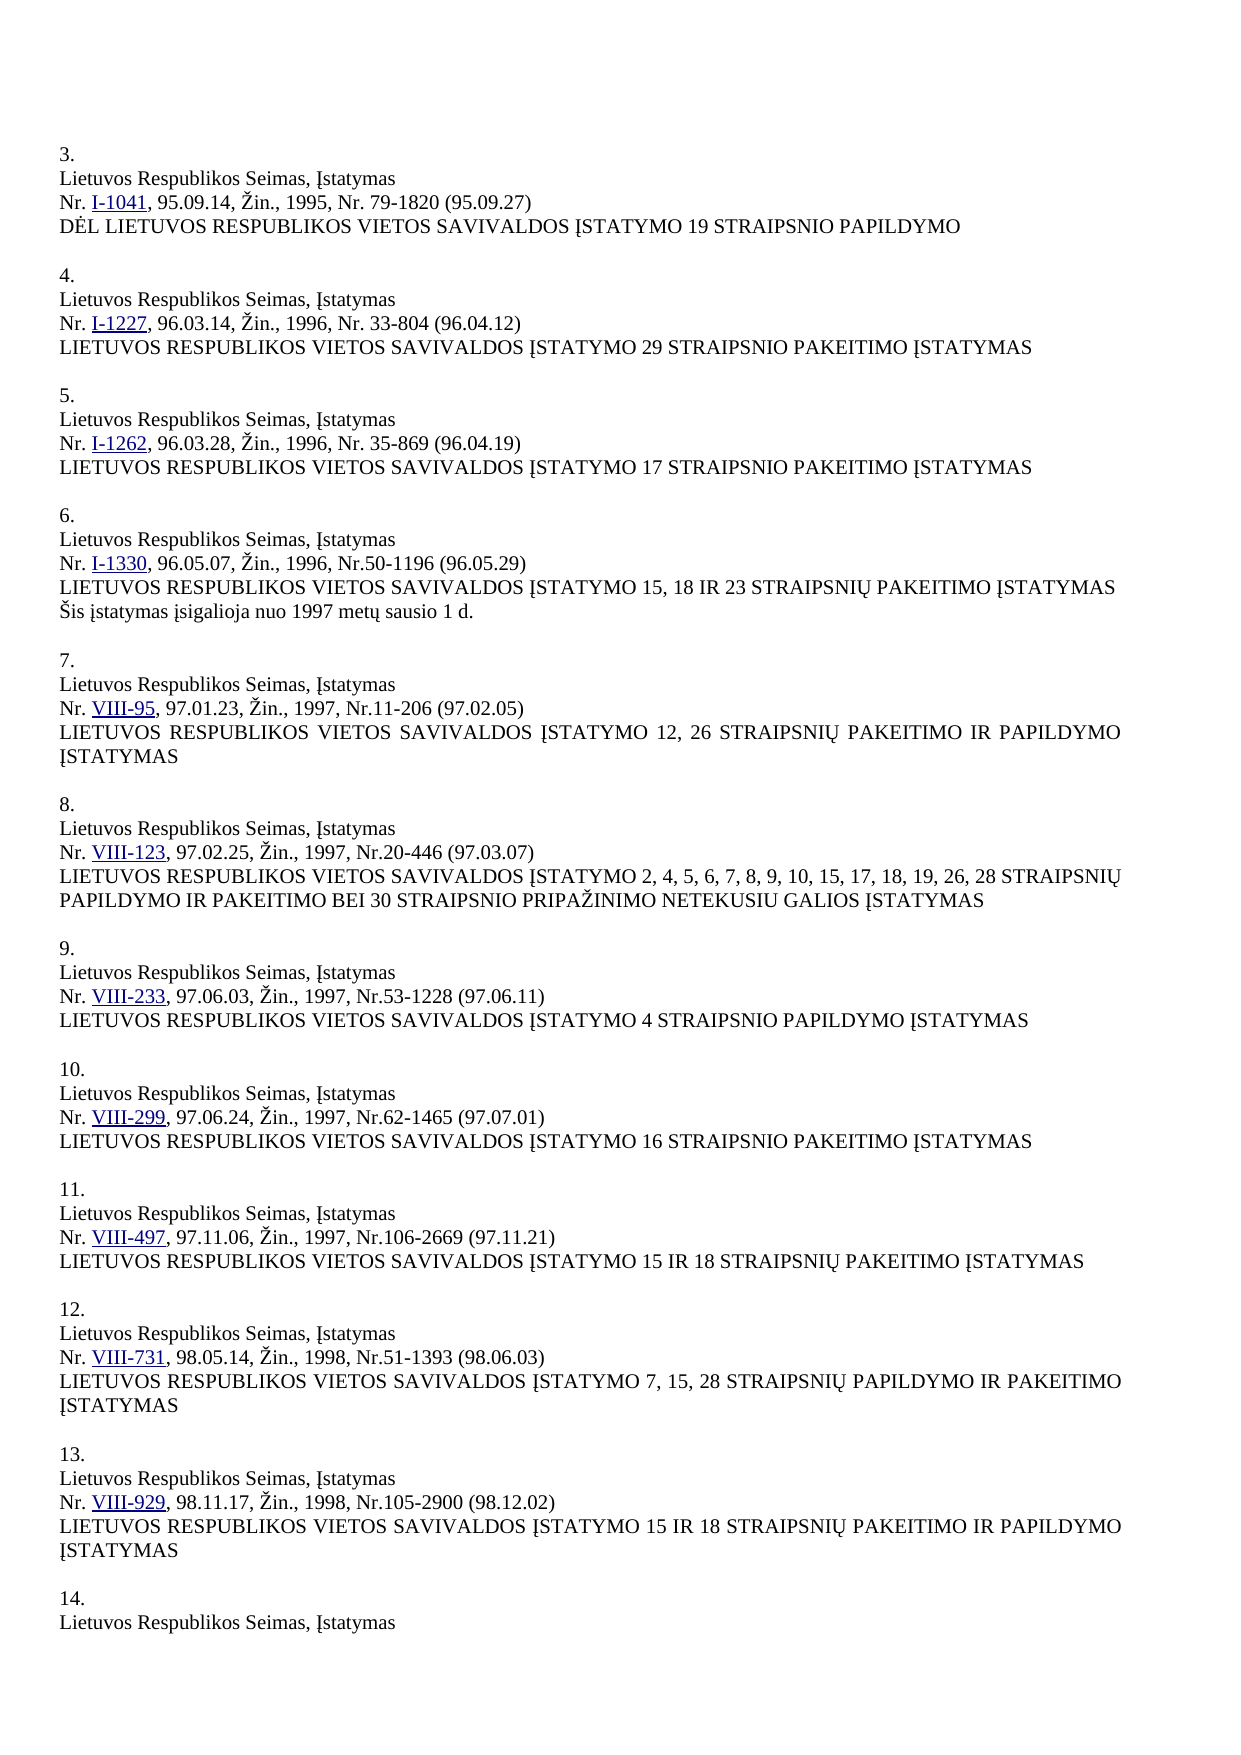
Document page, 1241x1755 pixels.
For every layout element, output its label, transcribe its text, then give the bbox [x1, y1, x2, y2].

text Nr. I-1227, 96.03.14, Žin., 1996, Nr. 33-804 (96.04.12) [59, 311, 1122, 335]
text LIETUVOS RESPUBLIKOS VIETOS SAVIVALDOS ĮSTATYMO 16 STRAIPSNIO PAKEITIMO ĮSTATYMAS [59, 1129, 1122, 1153]
text LIETUVOS RESPUBLIKOS VIETOS SAVIVALDOS ĮSTATYMO 15, 18 IR 23 STRAIPSNIŲ PAKEITIMO ĮSTATYMAS [59, 575, 1122, 599]
text Nr. I-1330, 96.05.07, Žin., 1996, Nr.50-1196 (96.05.29) [59, 551, 1122, 575]
text Lietuvos Respublikos Seimas, Įstatymas [59, 816, 1122, 840]
text Nr. VIII-497, 97.11.06, Žin., 1997, Nr.106-2669 (97.11.21) [59, 1225, 1122, 1249]
text 4. [59, 262, 1122, 287]
text Lietuvos Respublikos Seimas, Įstatymas [59, 1321, 1122, 1345]
text Lietuvos Respublikos Seimas, Įstatymas [59, 527, 1122, 551]
text 3. [59, 142, 1122, 166]
text 10. [59, 1057, 1122, 1081]
text Lietuvos Respublikos Seimas, Įstatymas [59, 1081, 1122, 1105]
text 5. [59, 383, 1122, 407]
text Lietuvos Respublikos Seimas, Įstatymas [59, 960, 1122, 984]
text Nr. VIII-299, 97.06.24, Žin., 1997, Nr.62-1465 (97.07.01) [59, 1105, 1122, 1129]
text Nr. VIII-95, 97.01.23, Žin., 1997, Nr.11-206 (97.02.05) [59, 696, 1122, 720]
text LIETUVOS RESPUBLIKOS VIETOS SAVIVALDOS ĮSTATYMO 7, 15, 28 STRAIPSNIŲ PAPILDYMO IR PAKEITIMO ĮSTATYMAS [59, 1369, 1122, 1417]
text Lietuvos Respublikos Seimas, Įstatymas [59, 1201, 1122, 1225]
text LIETUVOS RESPUBLIKOS VIETOS SAVIVALDOS ĮSTATYMO 15 IR 18 STRAIPSNIŲ PAKEITIMO IR PAPILDYMO ĮSTATYMAS [59, 1514, 1122, 1562]
text Nr. I-1262, 96.03.28, Žin., 1996, Nr. 35-869 (96.04.19) [59, 431, 1122, 455]
text 11. [59, 1177, 1122, 1201]
text Nr. I-1041, 95.09.14, Žin., 1995, Nr. 79-1820 (95.09.27) [59, 190, 1122, 214]
text 8. [59, 792, 1122, 816]
text Lietuvos Respublikos Seimas, Įstatymas [59, 1466, 1122, 1490]
text Lietuvos Respublikos Seimas, Įstatymas [59, 672, 1122, 696]
text LIETUVOS RESPUBLIKOS VIETOS SAVIVALDOS ĮSTATYMO 17 STRAIPSNIO PAKEITIMO ĮSTATYMAS [59, 455, 1122, 479]
text 6. [59, 503, 1122, 527]
text Nr. VIII-233, 97.06.03, Žin., 1997, Nr.53-1228 (97.06.11) [59, 984, 1122, 1008]
text LIETUVOS RESPUBLIKOS VIETOS SAVIVALDOS ĮSTATYMO 2, 4, 5, 6, 7, 8, 9, 10, 15, 17, 18, 19, 26, 28 STRAIPSNIŲ PAPILDYMO IR PAKEITIMO BEI 30 STRAIPSNIO PRIPAŽINIMO NETEKUSIU GALIOS ĮSTATYMAS [59, 864, 1122, 912]
text Lietuvos Respublikos Seimas, Įstatymas [59, 166, 1122, 190]
text 7. [59, 647, 1122, 672]
text Šis įstatymas įsigalioja nuo 1997 metų sausio 1 d. [59, 599, 1122, 623]
text LIETUVOS RESPUBLIKOS VIETOS SAVIVALDOS ĮSTATYMO 15 IR 18 STRAIPSNIŲ PAKEITIMO ĮSTATYMAS [59, 1249, 1122, 1273]
text 13. [59, 1442, 1122, 1466]
text LIETUVOS RESPUBLIKOS VIETOS SAVIVALDOS ĮSTATYMO 29 STRAIPSNIO PAKEITIMO ĮSTATYMAS [59, 335, 1122, 359]
text LIETUVOS RESPUBLIKOS VIETOS SAVIVALDOS ĮSTATYMO 12, 26 STRAIPSNIŲ PAKEITIMO IR PAPILDYMO ĮSTATYMAS [59, 720, 1122, 768]
text Nr. VIII-731, 98.05.14, Žin., 1998, Nr.51-1393 (98.06.03) [59, 1345, 1122, 1369]
text DĖL LIETUVOS RESPUBLIKOS VIETOS SAVIVALDOS ĮSTATYMO 19 STRAIPSNIO PAPILDYMO [59, 214, 1122, 238]
text Nr. VIII-929, 98.11.17, Žin., 1998, Nr.105-2900 (98.12.02) [59, 1490, 1122, 1514]
text Lietuvos Respublikos Seimas, Įstatymas [59, 1610, 1122, 1634]
text Lietuvos Respublikos Seimas, Įstatymas [59, 407, 1122, 431]
text Lietuvos Respublikos Seimas, Įstatymas [59, 287, 1122, 311]
text Nr. VIII-123, 97.02.25, Žin., 1997, Nr.20-446 (97.03.07) [59, 840, 1122, 864]
text 9. [59, 936, 1122, 960]
text LIETUVOS RESPUBLIKOS VIETOS SAVIVALDOS ĮSTATYMO 4 STRAIPSNIO PAPILDYMO ĮSTATYMAS [59, 1008, 1122, 1032]
text 12. [59, 1297, 1122, 1321]
text 14. [59, 1586, 1122, 1610]
